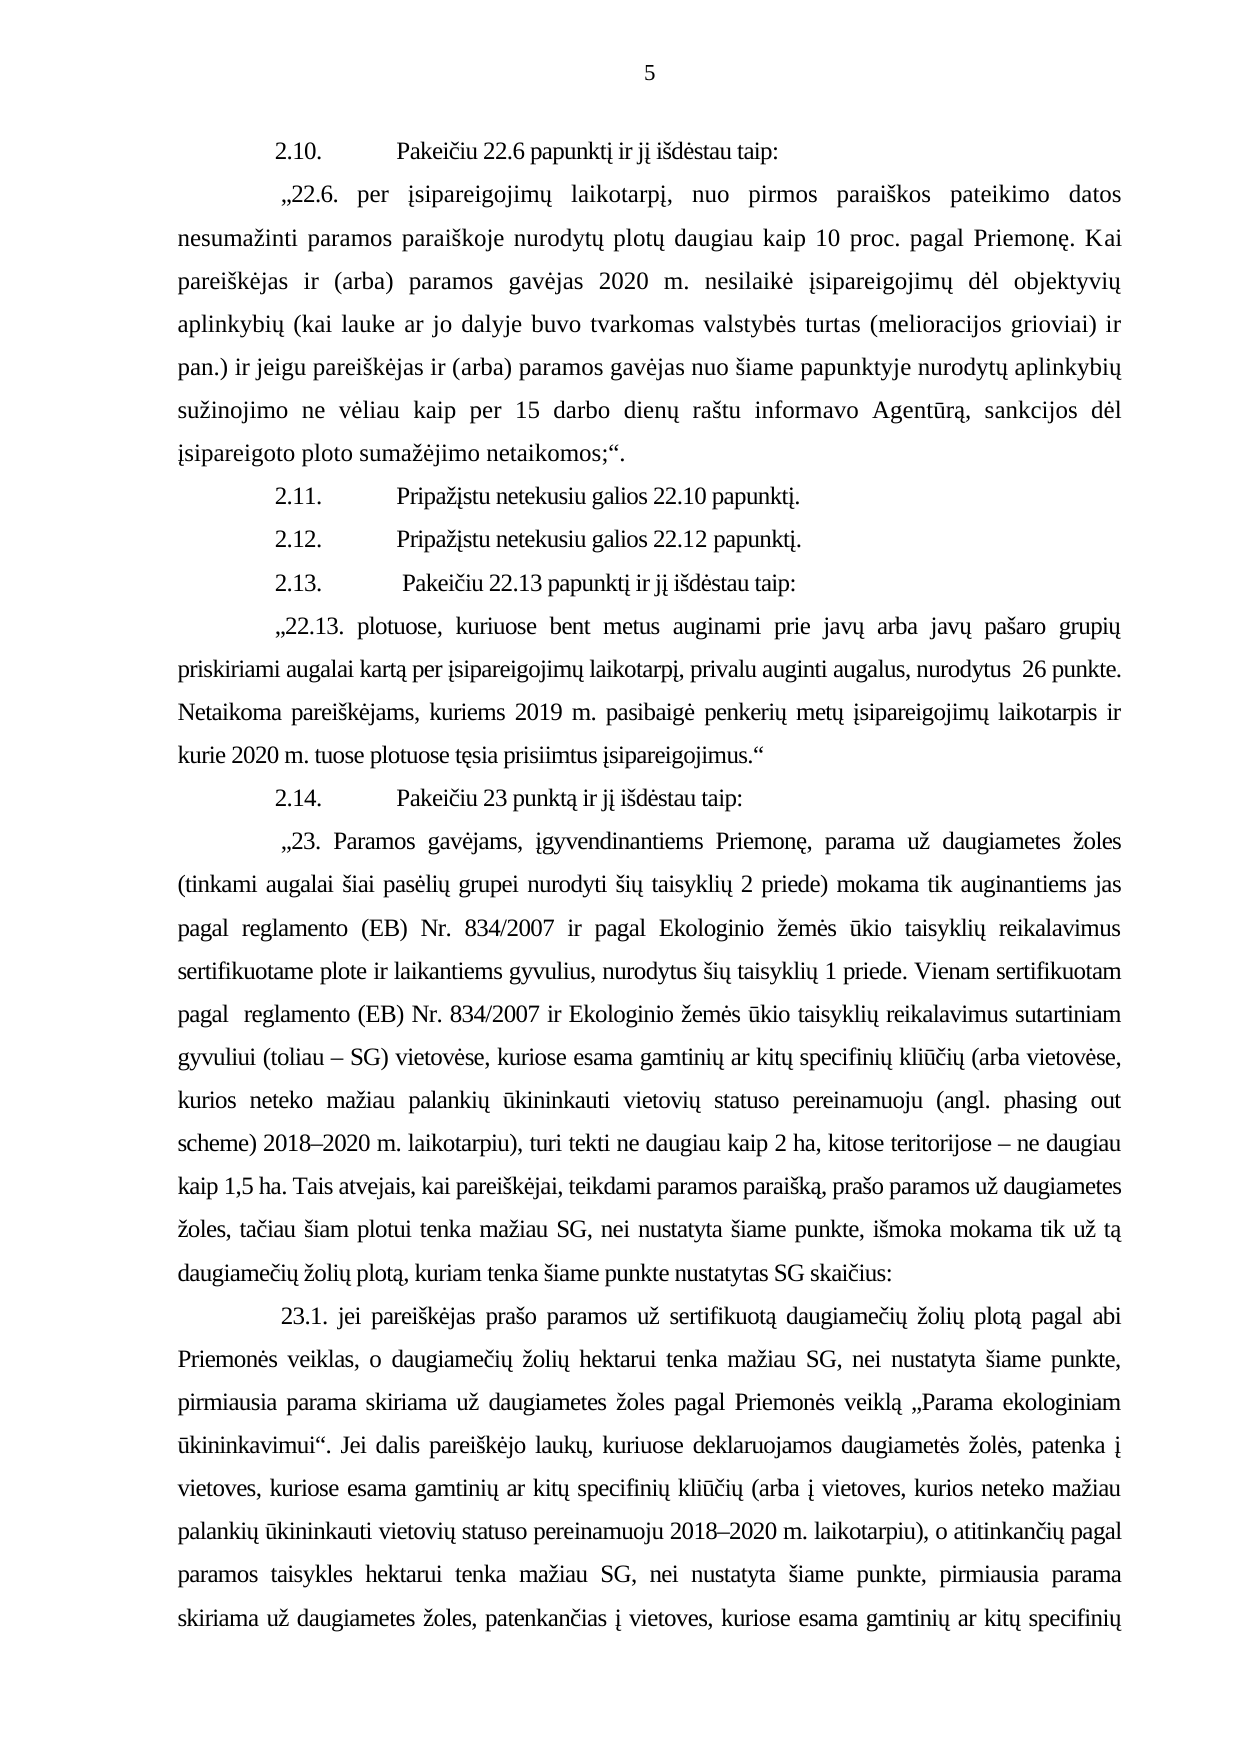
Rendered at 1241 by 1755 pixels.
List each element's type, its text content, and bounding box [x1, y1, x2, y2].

text 23.1. jei pareiškėjas prašo paramos už sertifikuotą daugiamečių žolių plotą pagal abi Priemonės veiklas, o daugiamečių žolių hektarui tenka mažiau SG, nei nustatyta šiame punkte, pirmiausia parama skiriama už daugiametes žoles pagal Priemonės veiklą „Parama ekologiniam ūkininkavimui“. Jei dalis pareiškėjo laukų, kuriuose deklaruojamos daugiametės žolės, patenka į vietoves, kuriose esama gamtinių ar kitų specifinių kliūčių (arba į vietoves, kurios neteko mažiau palankių ūkininkauti vietovių statuso pereinamuoju 2018–2020 m. laikotarpiu), o atitinkančių pagal paramos taisykles hektarui tenka mažiau SG, nei nustatyta šiame punkte, pirmiausia parama skiriama už daugiametes žoles, patenkančias į vietoves, kuriose esama gamtinių ar kitų specifinių [177, 1301, 1122, 1631]
text 2.13. Pakeičiu 22.13 papunktį ir jį išdėstau taip: [171, 568, 1122, 596]
text „22.6. per įsipareigojimų laikotarpį, nuo pirmos paraiškos pateikimo datos nesumažinti paramos paraiškoje nurodytų plotų daugiau kaip 10 proc. pagal Priemonę. Kai pareiškėjas ir (arba) paramos gavėjas 2020 m. nesilaikė įsipareigojimų dėl objektyvių aplinkybių (kai lauke ar jo dalyje buvo tvarkomas valstybės turtas (melioracijos grioviai) ir pan.) ir jeigu pareiškėjas ir (arba) paramos gavėjas nuo šiame papunktyje nurodytų aplinkybių sužinojimo ne vėliau kaip per 15 darbo dienų raštu informavo Agentūrą, sankcijos dėl įsipareigoto ploto sumažėjimo netaikomos;“. [177, 179, 1122, 467]
text „23. Paramos gavėjams, įgyvendinantiems Priemonę, parama už daugiametes žoles (tinkami augalai šiai pasėlių grupei nurodyti šių taisyklių 2 priede) mokama tik auginantiems jas pagal reglamento (EB) Nr. 834/2007 ir pagal Ekologinio žemės ūkio taisyklių reikalavimus sertifikuotame plote ir laikantiems gyvulius, nurodytus šių taisyklių 1 priede. Vienam sertifikuotam pagal reglamento (EB) Nr. 834/2007 ir Ekologinio žemės ūkio taisyklių reikalavimus sutartiniam gyvuliui (toliau – SG) vietovėse, kuriose esama gamtinių ar kitų specifinių kliūčių (arba vietovėse, kurios neteko mažiau palankių ūkininkauti vietovių statuso pereinamuoju (angl. phasing out scheme) 2018–2020 m. laikotarpiu), turi tekti ne daugiau kaip 2 ha, kitose teritorijose – ne daugiau kaip 1,5 ha. Tais atvejais, kai pareiškėjai, teikdami paramos paraišką, prašo paramos už daugiametes žoles, tačiau šiam plotui tenka mažiau SG, nei nustatyta šiame punkte, išmoka mokama tik už tą daugiamečių žolių plotą, kuriam tenka šiame punkte nustatytas SG skaičius: [177, 826, 1122, 1286]
text „22.13. plotuose, kuriuose bent metus auginami prie javų arba javų pašaro grupių priskiriami augalai kartą per įsipareigojimų laikotarpį, privalu auginti augalus, nurodytus 26 punkte. Netaikoma pareiškėjams, kuriems 2019 m. pasibaigė penkerių metų įsipareigojimų laikotarpis ir kurie 2020 m. tuose plotuose tęsia prisiimtus įsipareigojimus.“ [177, 611, 1122, 769]
text 2.14. Pakeičiu 23 punktą ir jį išdėstau taip: [171, 783, 1122, 812]
text 2.11. Pripažįstu netekusiu galios 22.10 papunktį. [171, 481, 1122, 510]
text 2.12. Pripažįstu netekusiu galios 22.12 papunktį. [171, 524, 1122, 553]
text 2.10. Pakeičiu 22.6 papunktį ir jį išdėstau taip: [171, 136, 1122, 165]
